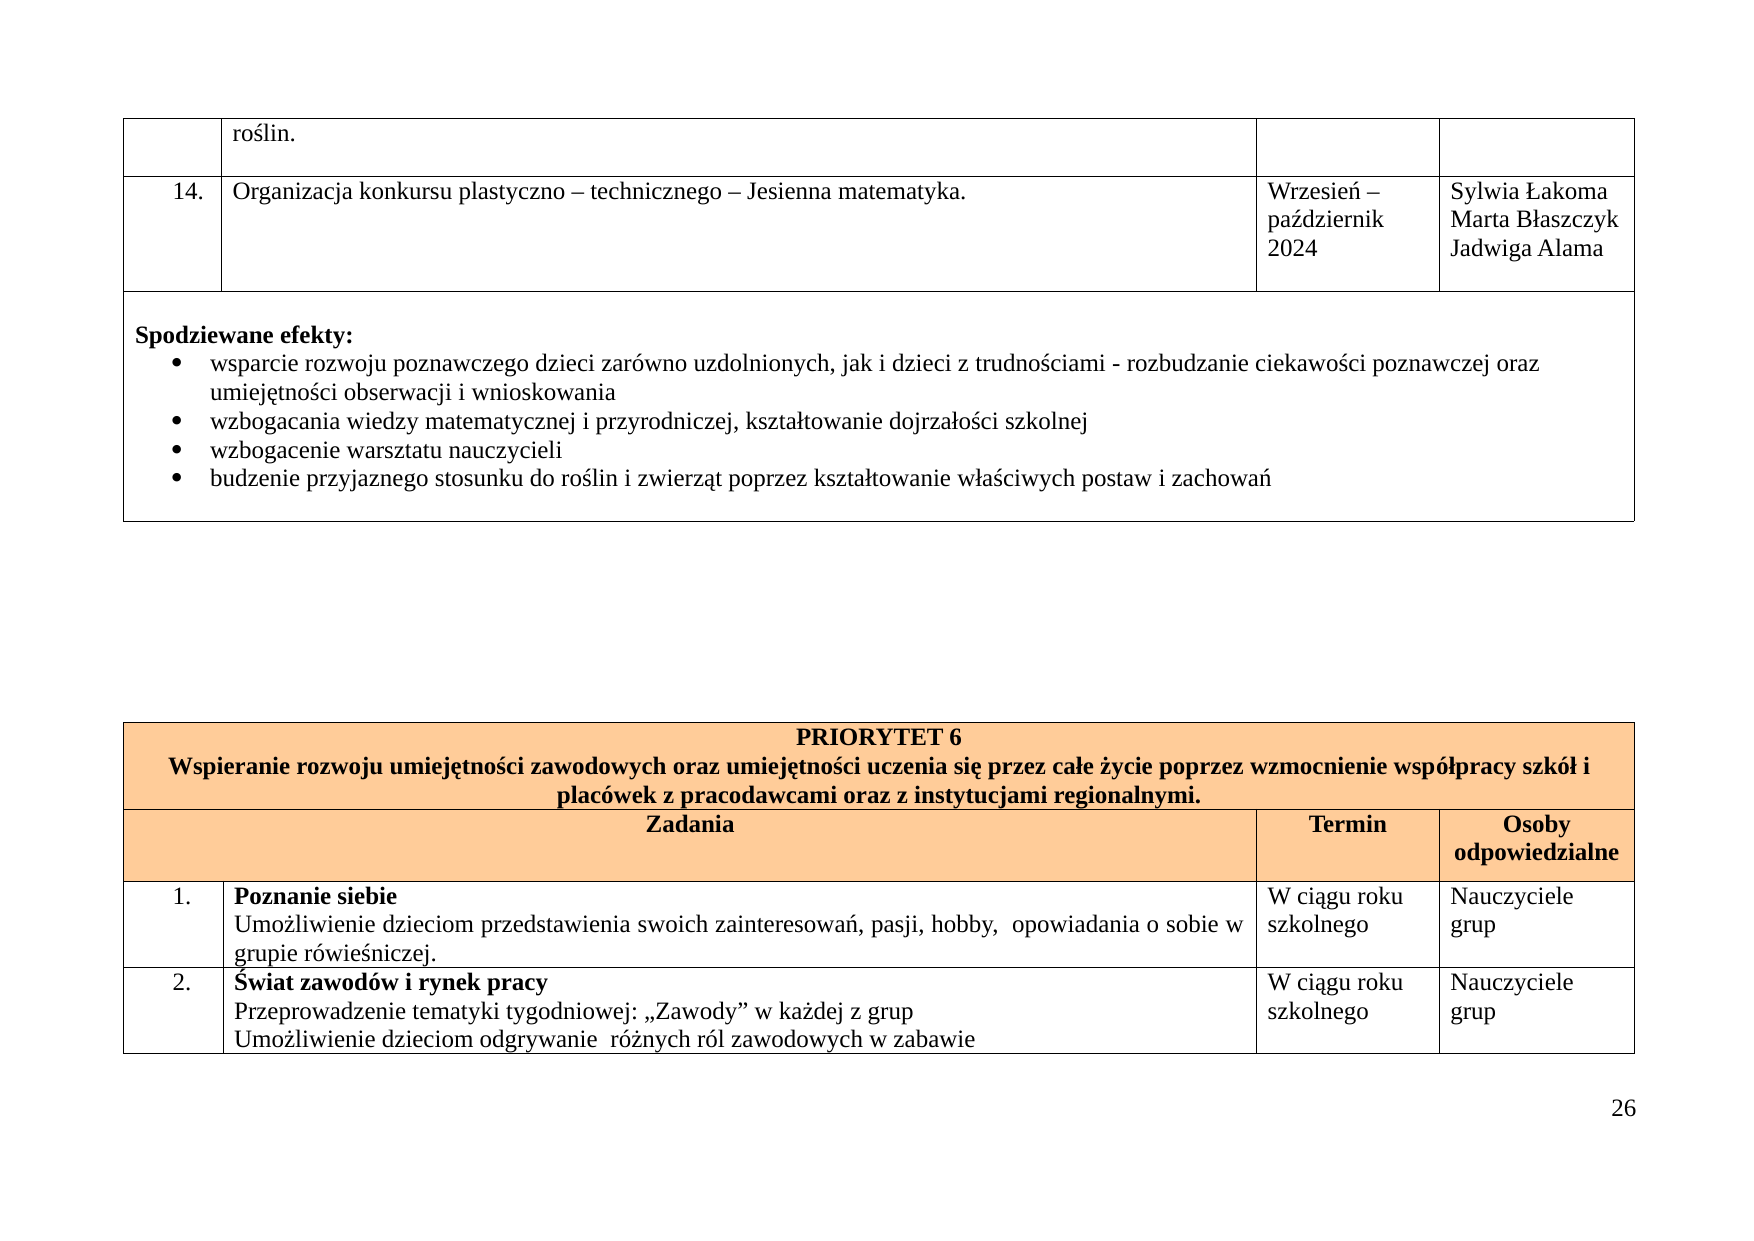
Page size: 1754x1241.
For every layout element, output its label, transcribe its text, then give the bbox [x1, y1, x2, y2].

table_cell [124, 177, 221, 291]
table_cell Zadania [124, 810, 1256, 881]
table_header PRIORYTET 6 Wspieranie rozwoju umiejętności zawodowych oraz umiejętności uczenia się przez całe życie poprzez wzmocnienie współpracy szkół i placówek z pracodawcami oraz z instytucjami regionalnymi. [124, 723, 1634, 809]
table_cell [124, 119, 221, 176]
table_cell Sylwia Łakoma Marta Błaszczyk Jadwiga Alama [1440, 177, 1634, 291]
table_cell roślin. [222, 119, 1256, 176]
table_cell Organizacja konkursu plastyczno – technicznego – Jesienna matematyka. [222, 177, 1256, 291]
table_cell [124, 882, 223, 967]
table_cell [124, 968, 223, 1053]
table_cell Wrzesień – październik 2024 [1257, 177, 1439, 291]
table_cell W ciągu roku szkolnego [1257, 968, 1439, 1053]
table_cell Spodziewane efekty: wsparcie rozwoju poznawczego dzieci zarówno uzdolnionych, jak i dzieci z trudnościami - rozbudzanie ciekawości poznawczej oraz umiejętności obserwacji i wnioskowania wzbogacania wiedzy matematycznej i przyrodniczej, kształtowanie dojrzałości szkolnej wzbogacenie warsztatu nauczycieli budzenie przyjaznego stosunku do roślin i zwierząt poprzez kształtowanie właściwych postaw i zachowań [124, 292, 1634, 521]
table_cell Osoby odpowiedzialne [1440, 810, 1634, 881]
table_cell Nauczyciele grup [1440, 968, 1634, 1053]
table_cell W ciągu roku szkolnego [1257, 882, 1439, 967]
table_cell [1440, 119, 1634, 176]
table_cell Świat zawodów i rynek pracy Przeprowadzenie tematyki tygodniowej: „Zawody” w każdej z grup Umożliwienie dzieciom odgrywanie różnych ról zawodowych w zabawie [224, 968, 1256, 1053]
table_cell [1257, 119, 1439, 176]
table_cell Poznanie siebie Umożliwienie dzieciom przedstawienia swoich zainteresowań, pasji, hobby, opowiadania o sobie w grupie rówieśniczej. [224, 882, 1256, 967]
table_cell Nauczyciele grup [1440, 882, 1634, 967]
table_cell Termin [1257, 810, 1439, 881]
